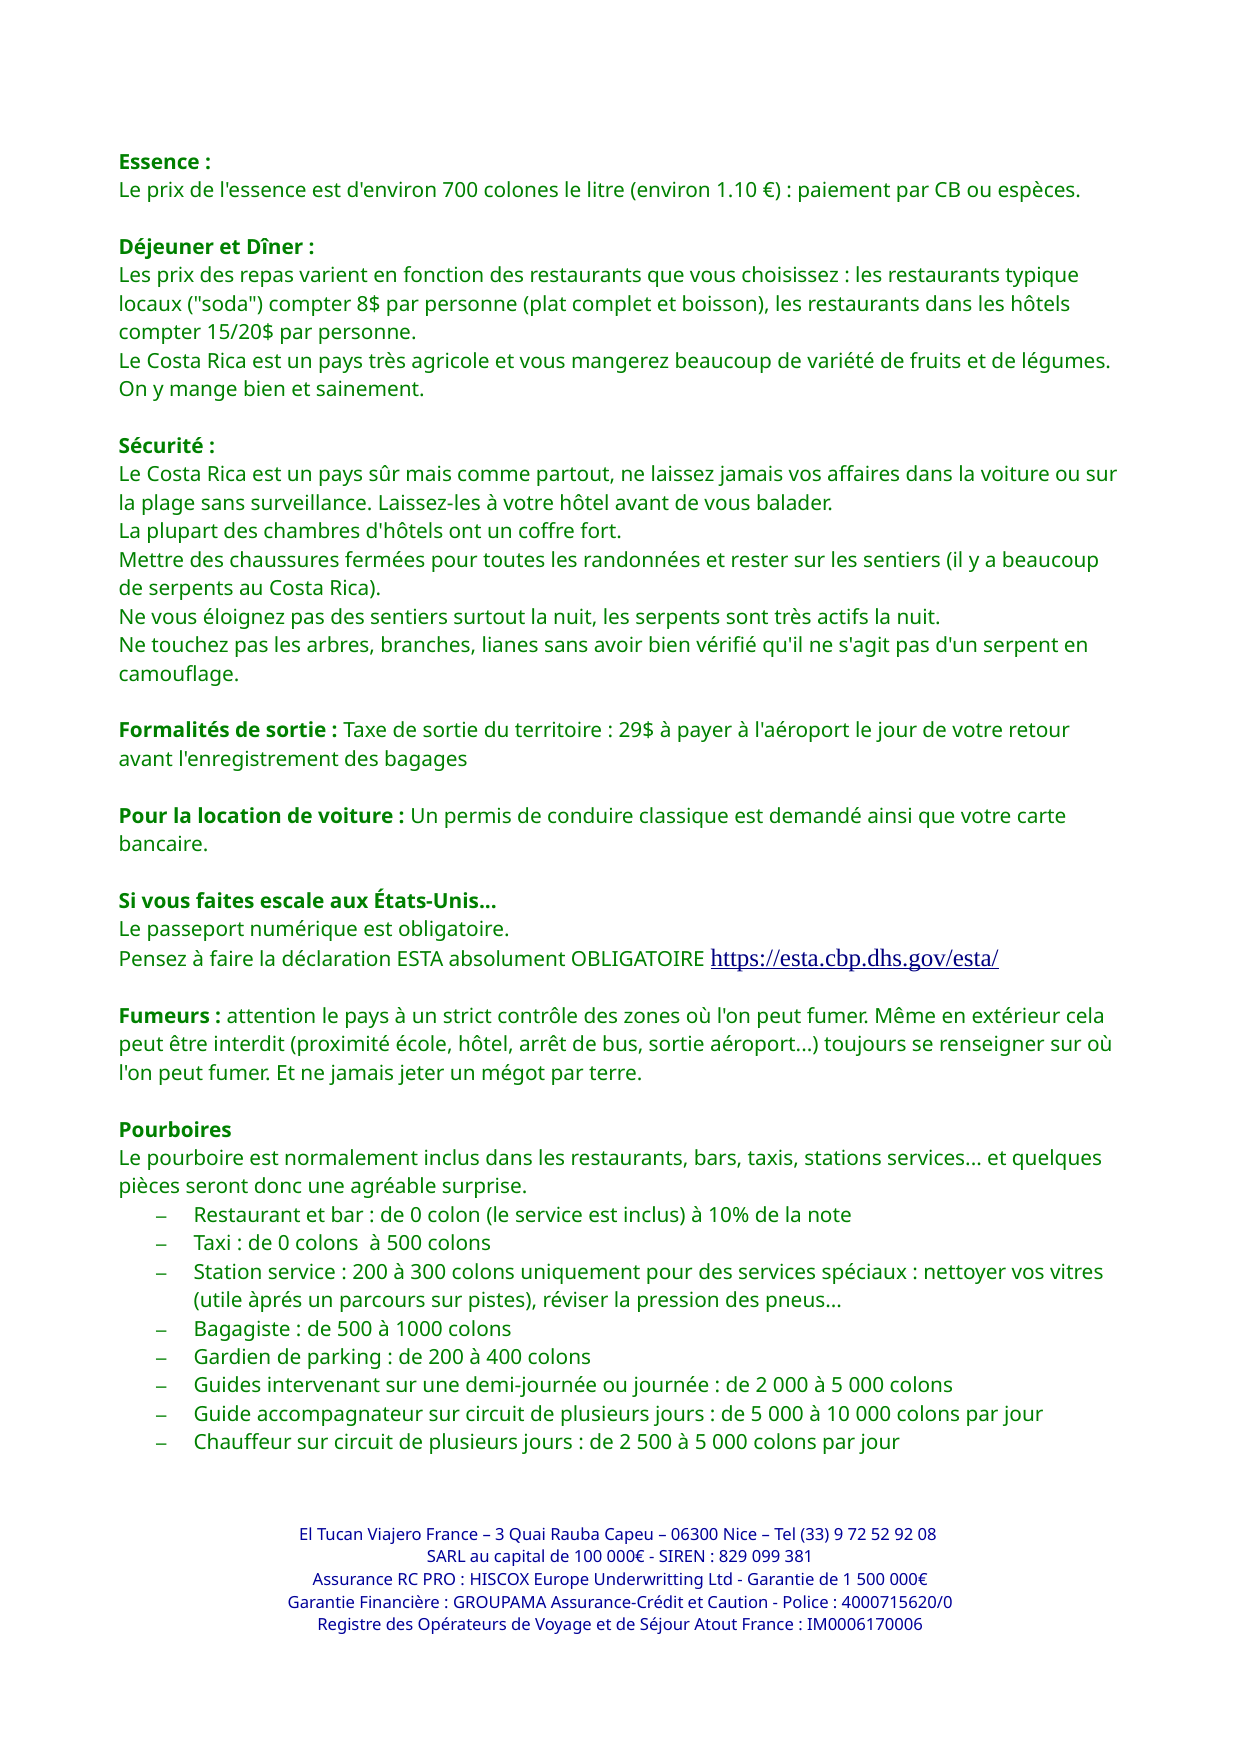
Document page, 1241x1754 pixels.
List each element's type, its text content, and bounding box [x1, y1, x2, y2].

text Le pourboire est normalement inclus dans les restaurants, bars, taxis, stations services... et quelques pièces seront donc une agréable surprise. [118, 1143, 1122, 1200]
text Le Costa Rica est un pays sûr mais comme partout, ne laissez jamais vos affaires dans la voiture ou sur la plage sans surveillance. Laissez-les à votre hôtel avant de vous balader. [118, 459, 1122, 516]
list Taxi : de 0 colons à 500 colons [156, 1228, 1122, 1257]
text Ne vous éloignez pas des sentiers surtout la nuit, les serpents sont très actifs la nuit. [118, 602, 1122, 630]
list Bagagiste : de 500 à 1000 colons [156, 1314, 1122, 1342]
list Guides intervenant sur une demi-journée ou journée : de 2 000 à 5 000 colons [156, 1371, 1122, 1399]
list Restaurant et bar : de 0 colon (le service est inclus) à 10% de la note [156, 1200, 1122, 1228]
text Pour la location de voiture : Un permis de conduire classique est demandé ainsi que votre carte bancaire. [118, 801, 1122, 858]
text La plupart des chambres d'hôtels ont un coffre fort. [118, 516, 1122, 545]
text Pourboires [118, 1115, 1122, 1143]
text Formalités de sortie : Taxe de sortie du territoire : 29$ à payer à l'aéroport le jour de votre retour avant l'enregistrement des bagages [118, 687, 1122, 772]
list Gardien de parking : de 200 à 400 colons [156, 1342, 1122, 1371]
list Guide accompagnateur sur circuit de plusieurs jours : de 5 000 à 10 000 colons par jour [156, 1399, 1122, 1427]
text Si vous faites escale aux États-Unis... [118, 858, 1122, 914]
text Essence : Le prix de l'essence est d'environ 700 colones le litre (environ 1.10 €) : paiement par CB ou espèces. [118, 118, 1122, 232]
list Chauffeur sur circuit de plusieurs jours : de 2 500 à 5 000 colons par jour [156, 1427, 1122, 1456]
text Le passeport numérique est obligatoire. Pensez à faire la déclaration ESTA absolument OBLIGATOIRE https://esta.cbp.dhs.gov/esta/ [118, 914, 1122, 972]
text Sécurité : [118, 431, 1122, 459]
text Déjeuner et Dîner : Les prix des repas varient en fonction des restaurants que vous choisissez : les restaurants typique locaux ("soda") compter 8$ par personne (plat complet et boisson), les restaurants dans les hôtels compter 15/20$ par personne. Le Costa Rica est un pays très agricole et vous mangerez beaucoup de variété de fruits et de légumes. On y mange bien et sainement. [118, 232, 1122, 403]
list Station service : 200 à 300 colons uniquement pour des services spéciaux : nettoyer vos vitres (utile àprés un parcours sur pistes), réviser la pression des pneus... [156, 1257, 1122, 1314]
text Mettre des chaussures fermées pour toutes les randonnées et rester sur les sentiers (il y a beaucoup de serpents au Costa Rica). [118, 545, 1122, 602]
text Ne touchez pas les arbres, branches, lianes sans avoir bien vérifié qu'il ne s'agit pas d'un serpent en camouflage. [118, 630, 1122, 687]
text Fumeurs : attention le pays à un strict contrôle des zones où l'on peut fumer. Même en extérieur cela peut être interdit (proximité école, hôtel, arrêt de bus, sortie aéroport...) toujours se renseigner sur où l'on peut fumer. Et ne jamais jeter un mégot par terre. [118, 1001, 1122, 1086]
